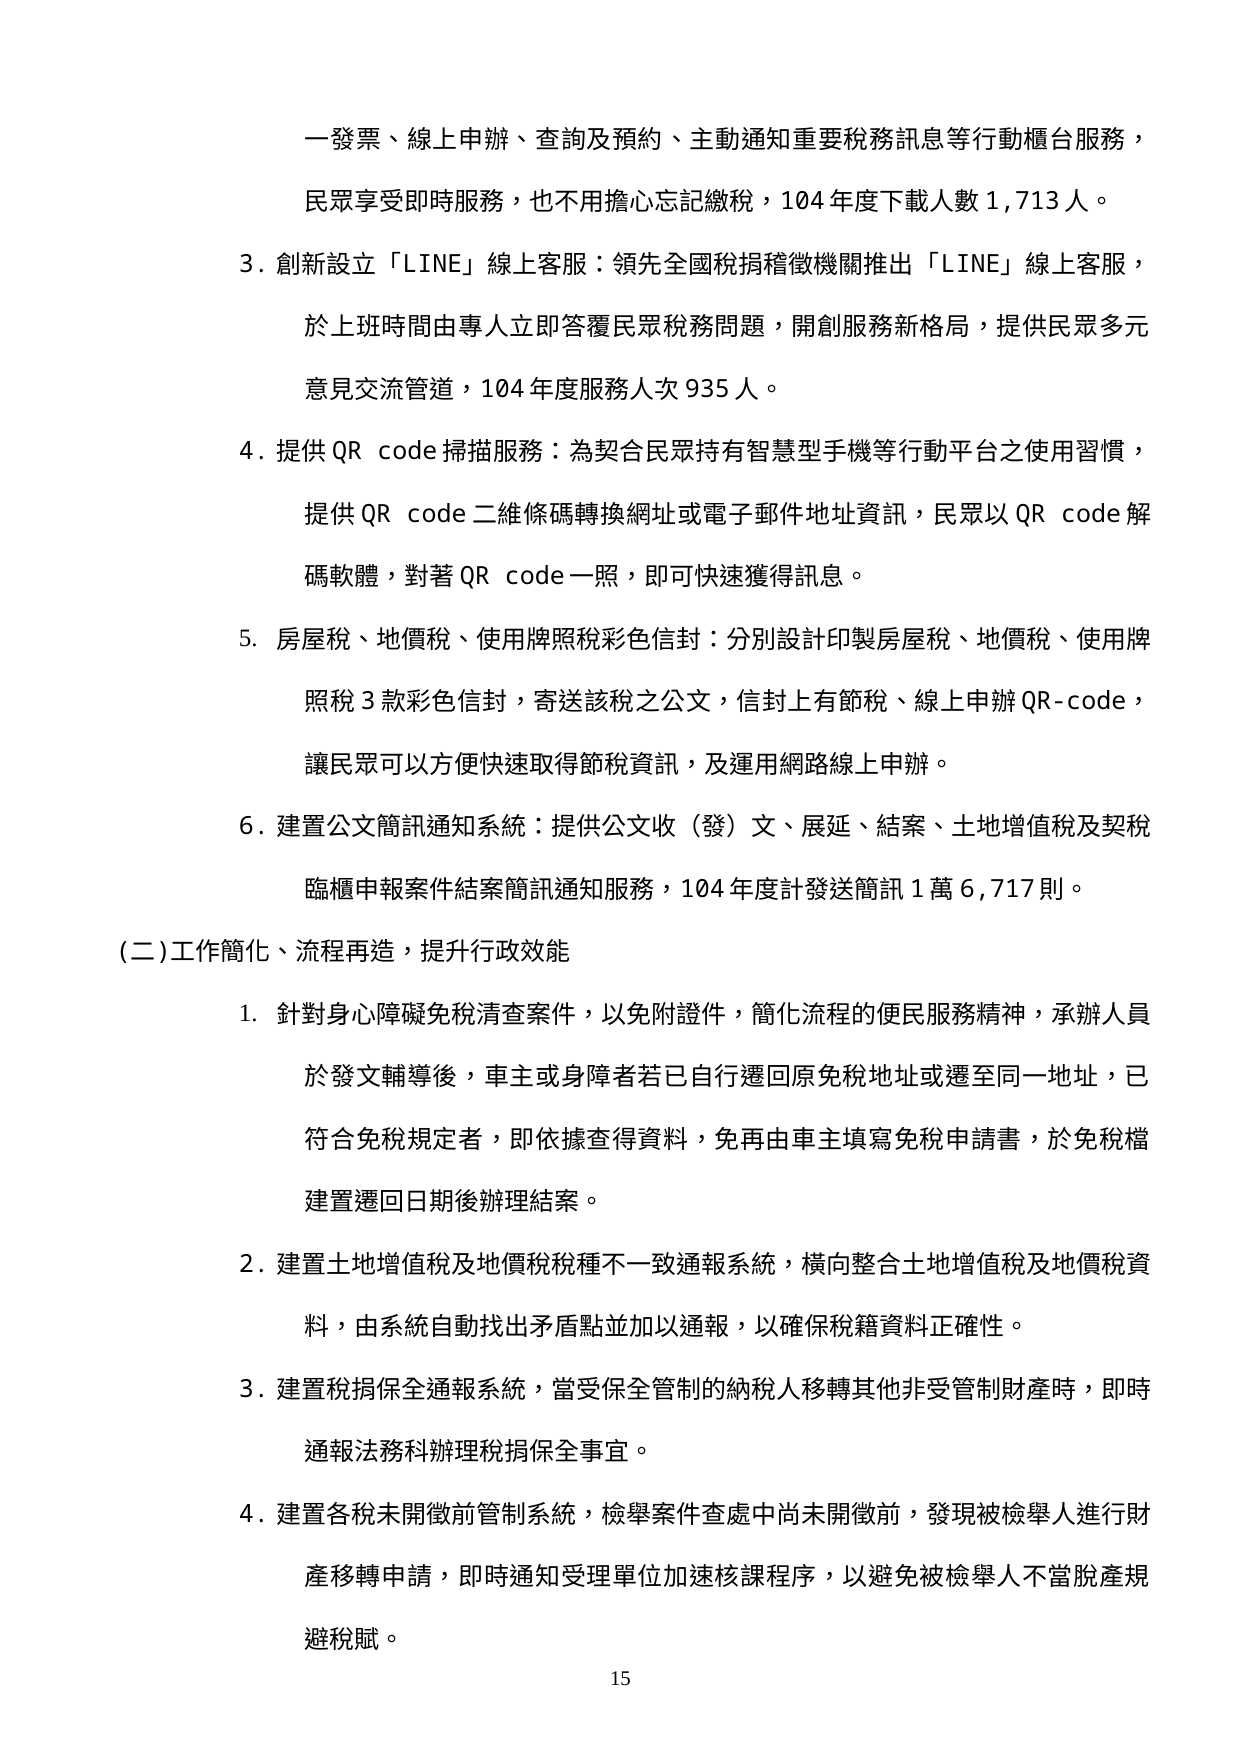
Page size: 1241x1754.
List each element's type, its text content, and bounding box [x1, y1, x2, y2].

list 針對身心障礙免稅清查案件，以免附證件，簡化流程的便民服務精神，承辦人員於發文輔導後，車主或身障者若已自行遷回原免稅地址或遷至同一地址，已符合免稅規定者，即依據查得資料，免再由車主填寫免稅申請書，於免稅檔建置遷回日期後辦理結案。 [239, 971, 1152, 1221]
list 建置公文簡訊通知系統：提供公文收（發）文、展延、結案、土地增值稅及契稅臨櫃申報案件結案簡訊通知服務，104年度計發送簡訊1萬6,717則。 [239, 783, 1152, 908]
list 一發票、線上申辦、查詢及預約、主動通知重要稅務訊息等行動櫃台服務，民眾享受即時服務，也不用擔心忘記繳稅，104年度下載人數1,713人。 [239, 96, 1152, 221]
text (二)工作簡化、流程再造，提升行政效能 [116, 908, 1152, 971]
list 建置稅捐保全通報系統，當受保全管制的納稅人移轉其他非受管制財產時，即時通報法務科辦理稅捐保全事宜。 [239, 1346, 1152, 1471]
list 創新設立「LINE」線上客服：領先全國稅捐稽徵機關推出「LINE」線上客服，於上班時間由專人立即答覆民眾稅務問題，開創服務新格局，提供民眾多元意見交流管道，104年度服務人次935人。 [239, 221, 1152, 408]
list 建置土地增值稅及地價稅稅種不一致通報系統，橫向整合土地增值稅及地價稅資料，由系統自動找出矛盾點並加以通報，以確保稅籍資料正確性。 [239, 1221, 1152, 1346]
list 房屋稅、地價稅、使用牌照稅彩色信封：分別設計印製房屋稅、地價稅、使用牌照稅3款彩色信封，寄送該稅之公文，信封上有節稅、線上申辦QR-code，讓民眾可以方便快速取得節稅資訊，及運用網路線上申辦。 [239, 596, 1152, 783]
list 建置各稅未開徵前管制系統，檢舉案件查處中尚未開徵前，發現被檢舉人進行財產移轉申請，即時通知受理單位加速核課程序，以避免被檢舉人不當脫產規避稅賦。 [239, 1471, 1152, 1658]
list 提供QR code掃描服務：為契合民眾持有智慧型手機等行動平台之使用習慣，提供QR code二維條碼轉換網址或電子郵件地址資訊，民眾以QR code解碼軟體，對著QR code一照，即可快速獲得訊息。 [239, 408, 1152, 596]
